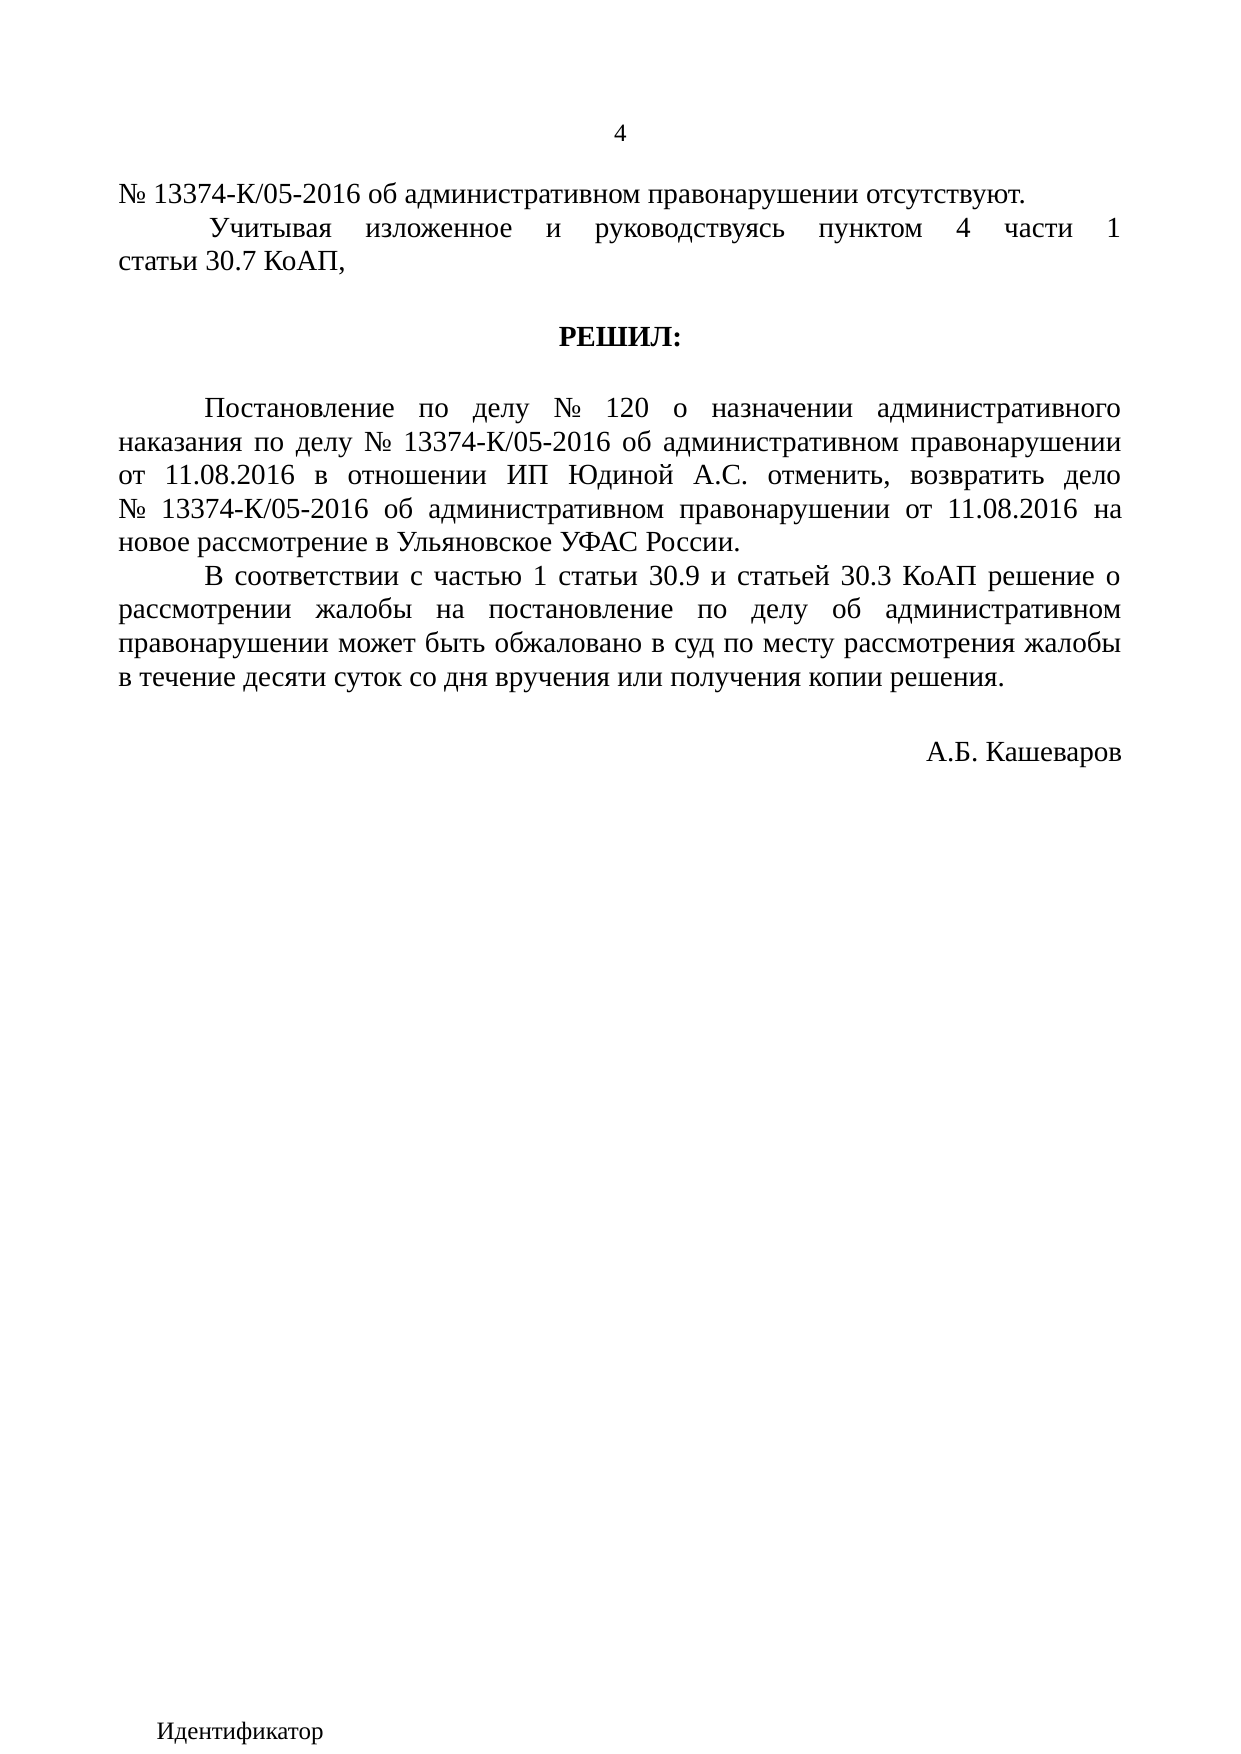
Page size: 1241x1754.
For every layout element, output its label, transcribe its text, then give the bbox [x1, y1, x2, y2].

text В соответствии с частью 1 статьи 30.9 и статьей 30.3 КоАП решение о рассмотрении жалобы на постановление по делу об административном правонарушении может быть обжаловано в суд по месту рассмотрения жалобы в течение десяти суток со дня вручения или получения копии решения. [118, 558, 1122, 692]
text Учитывая изложенное и руководствуясь пунктом 4 части 1 статьи 30.7 КоАП, [118, 210, 1122, 277]
text А.Б. Кашеваров [118, 730, 1122, 768]
text РЕШИЛ: [118, 315, 1122, 353]
text Постановление по делу № 120 о назначении административного наказания по делу № 13374-К/05-2016 об административном правонарушении от 11.08.2016 в отношении ИП Юдиной А.С. отменить, возвратить дело № 13374-К/05-2016 об административном правонарушении от 11.08.2016 на новое рассмотрение в Ульяновское УФАС России. [118, 390, 1122, 558]
text № 13374-К/05-2016 об административном правонарушении отсутствуют. [118, 176, 1122, 210]
